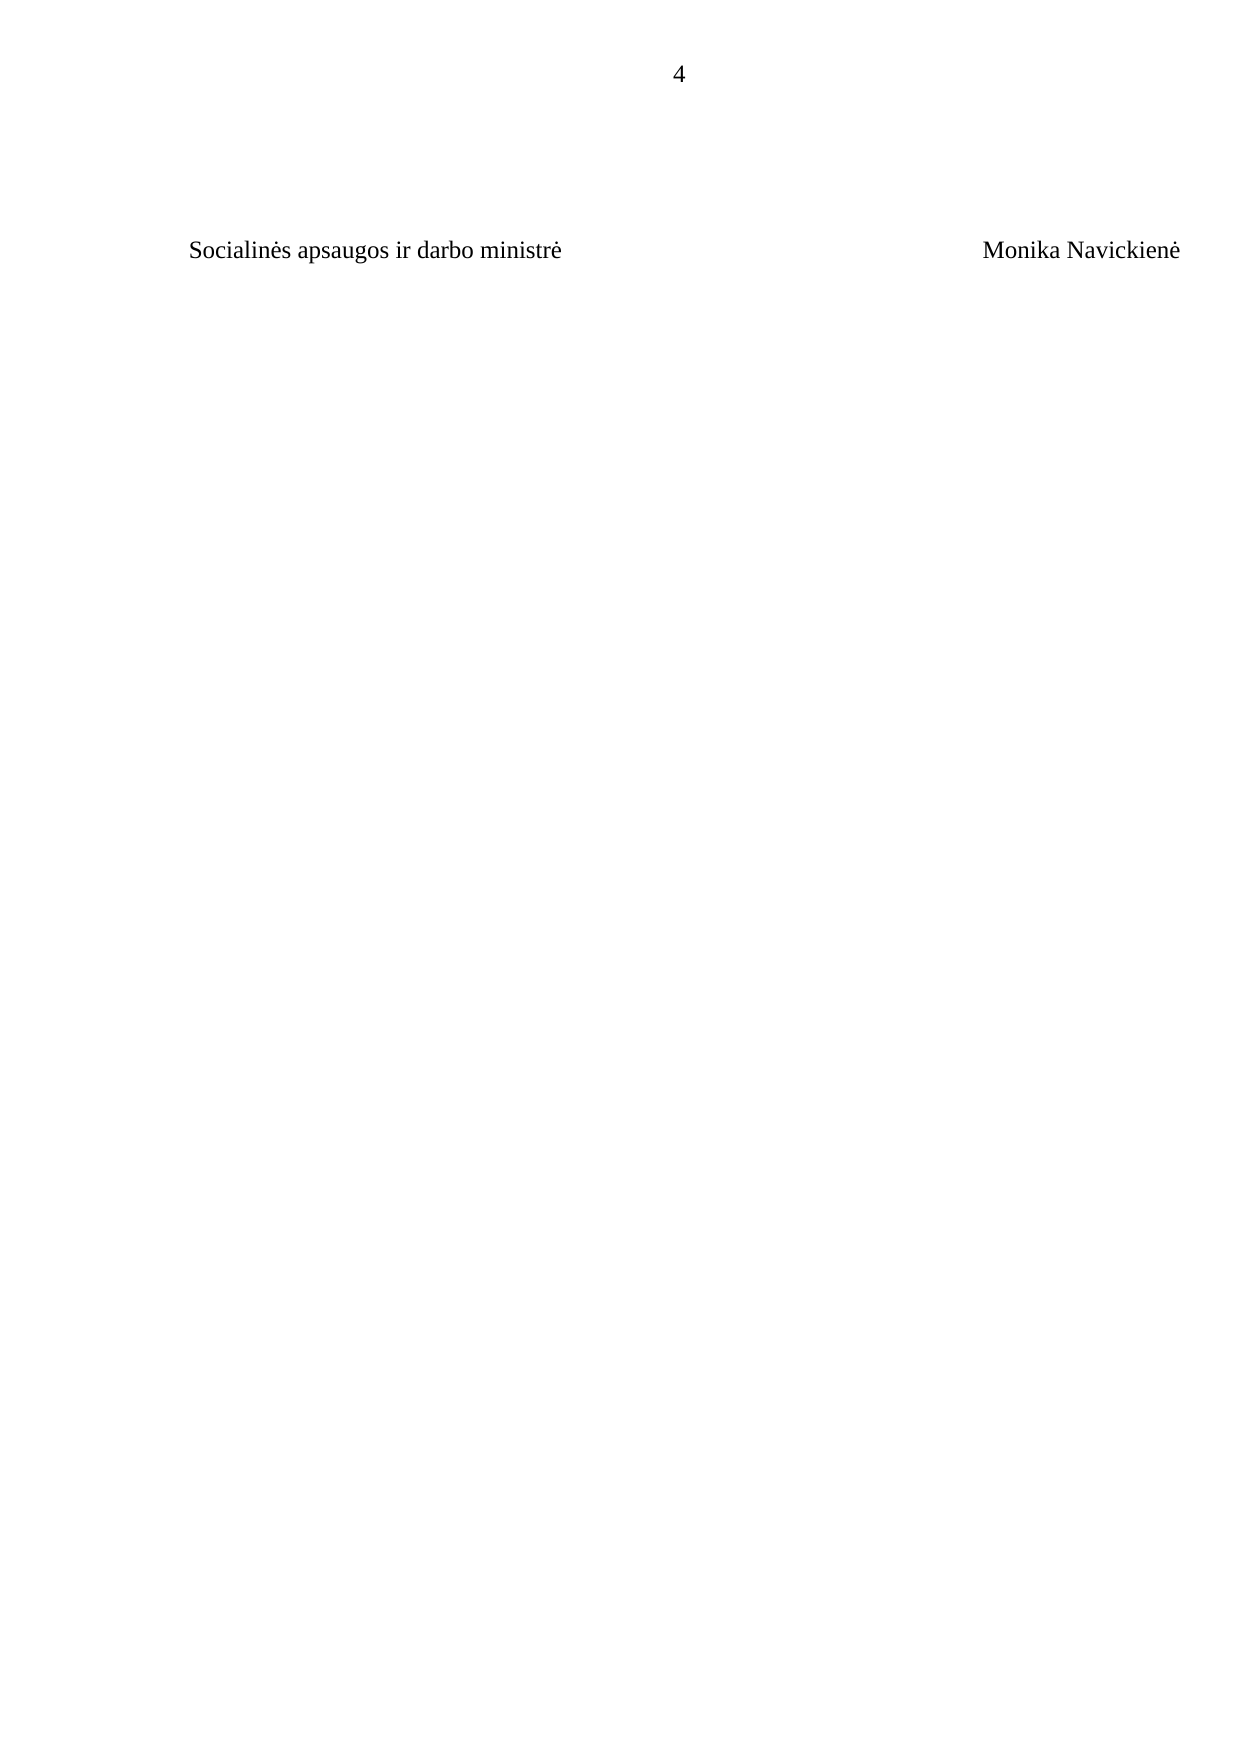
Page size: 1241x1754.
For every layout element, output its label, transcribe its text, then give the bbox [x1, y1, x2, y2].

text Socialinės apsaugos ir darbo ministrė Monika Navickienė [188, 235, 1181, 263]
